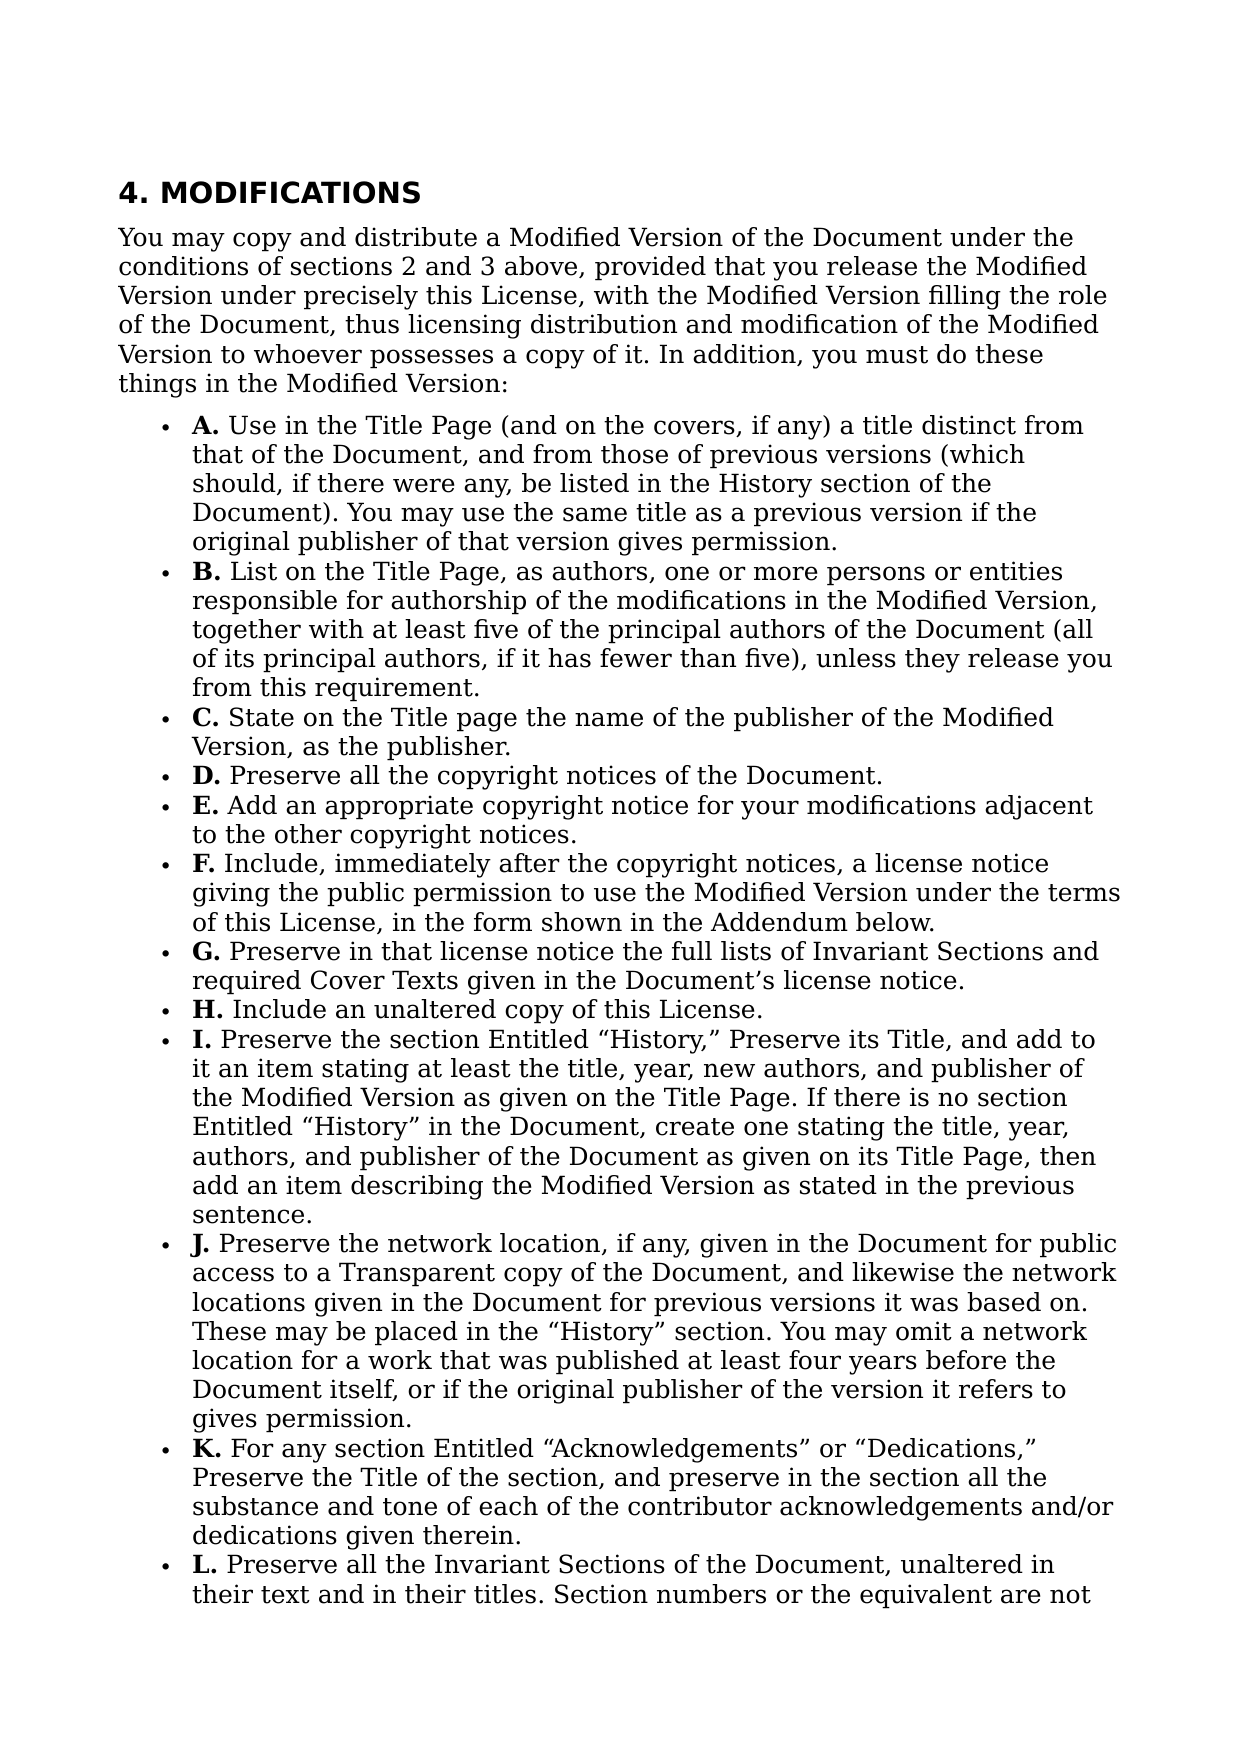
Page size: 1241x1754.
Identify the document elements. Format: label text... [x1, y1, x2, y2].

list F. Include, immediately after the copyright notices, a license notice giving the public permission to use the Modified Version under the terms of this License, in the form shown in the Addendum below. [162, 849, 1122, 937]
subtitle 4. MODIFICATIONS [118, 177, 1122, 211]
list B. List on the Title Page, as authors, one or more persons or entities responsible for authorship of the modifications in the Modified Version, together with at least five of the principal authors of the Document (all of its principal authors, if it has fewer than five), unless they release you from this requirement. [162, 557, 1122, 703]
list E. Add an appropriate copyright notice for your modifications adjacent to the other copyright notices. [162, 791, 1122, 849]
list J. Preserve the network location, if any, given in the Document for public access to a Transparent copy of the Document, and likewise the network locations given in the Document for previous versions it was based on. These may be placed in the “History” section. You may omit a network location for a work that was published at least four years before the Document itself, or if the original publisher of the version it refers to gives permission. [162, 1229, 1122, 1434]
list I. Preserve the section Entitled “History,” Preserve its Title, and add to it an item stating at least the title, year, new authors, and publisher of the Modified Version as given on the Title Page. If there is no section Entitled “History” in the Document, create one stating the title, year, authors, and publisher of the Document as given on its Title Page, then add an item describing the Modified Version as stated in the previous sentence. [162, 1025, 1122, 1229]
list G. Preserve in that license notice the full lists of Invariant Sections and required Cover Texts given in the Document’s license notice. [162, 937, 1122, 996]
list D. Preserve all the copyright notices of the Document. [162, 761, 1122, 791]
list L. Preserve all the Invariant Sections of the Document, unaltered in their text and in their titles. Section numbers or the equivalent are not [162, 1551, 1122, 1609]
list C. State on the Title page the name of the publisher of the Modified Version, as the publisher. [162, 703, 1122, 761]
list A. Use in the Title Page (and on the covers, if any) a title distinct from that of the Document, and from those of previous versions (which should, if there were any, be listed in the History section of the Document). You may use the same title as a previous version if the original publisher of that version gives permission. [162, 411, 1122, 557]
list K. For any section Entitled “Acknowledgements” or “Dedications,” Preserve the Title of the section, and preserve in the section all the substance and tone of each of the contributor acknowledgements and/or dedications given therein. [162, 1434, 1122, 1551]
list H. Include an unaltered copy of this License. [162, 996, 1122, 1025]
text You may copy and distribute a Modified Version of the Document under the conditions of sections 2 and 3 above, provided that you release the Modified Version under precisely this License, with the Modified Version filling the role of the Document, thus licensing distribution and modification of the Modified Version to whoever possesses a copy of it. In addition, you must do these things in the Modified Version: [118, 223, 1122, 398]
